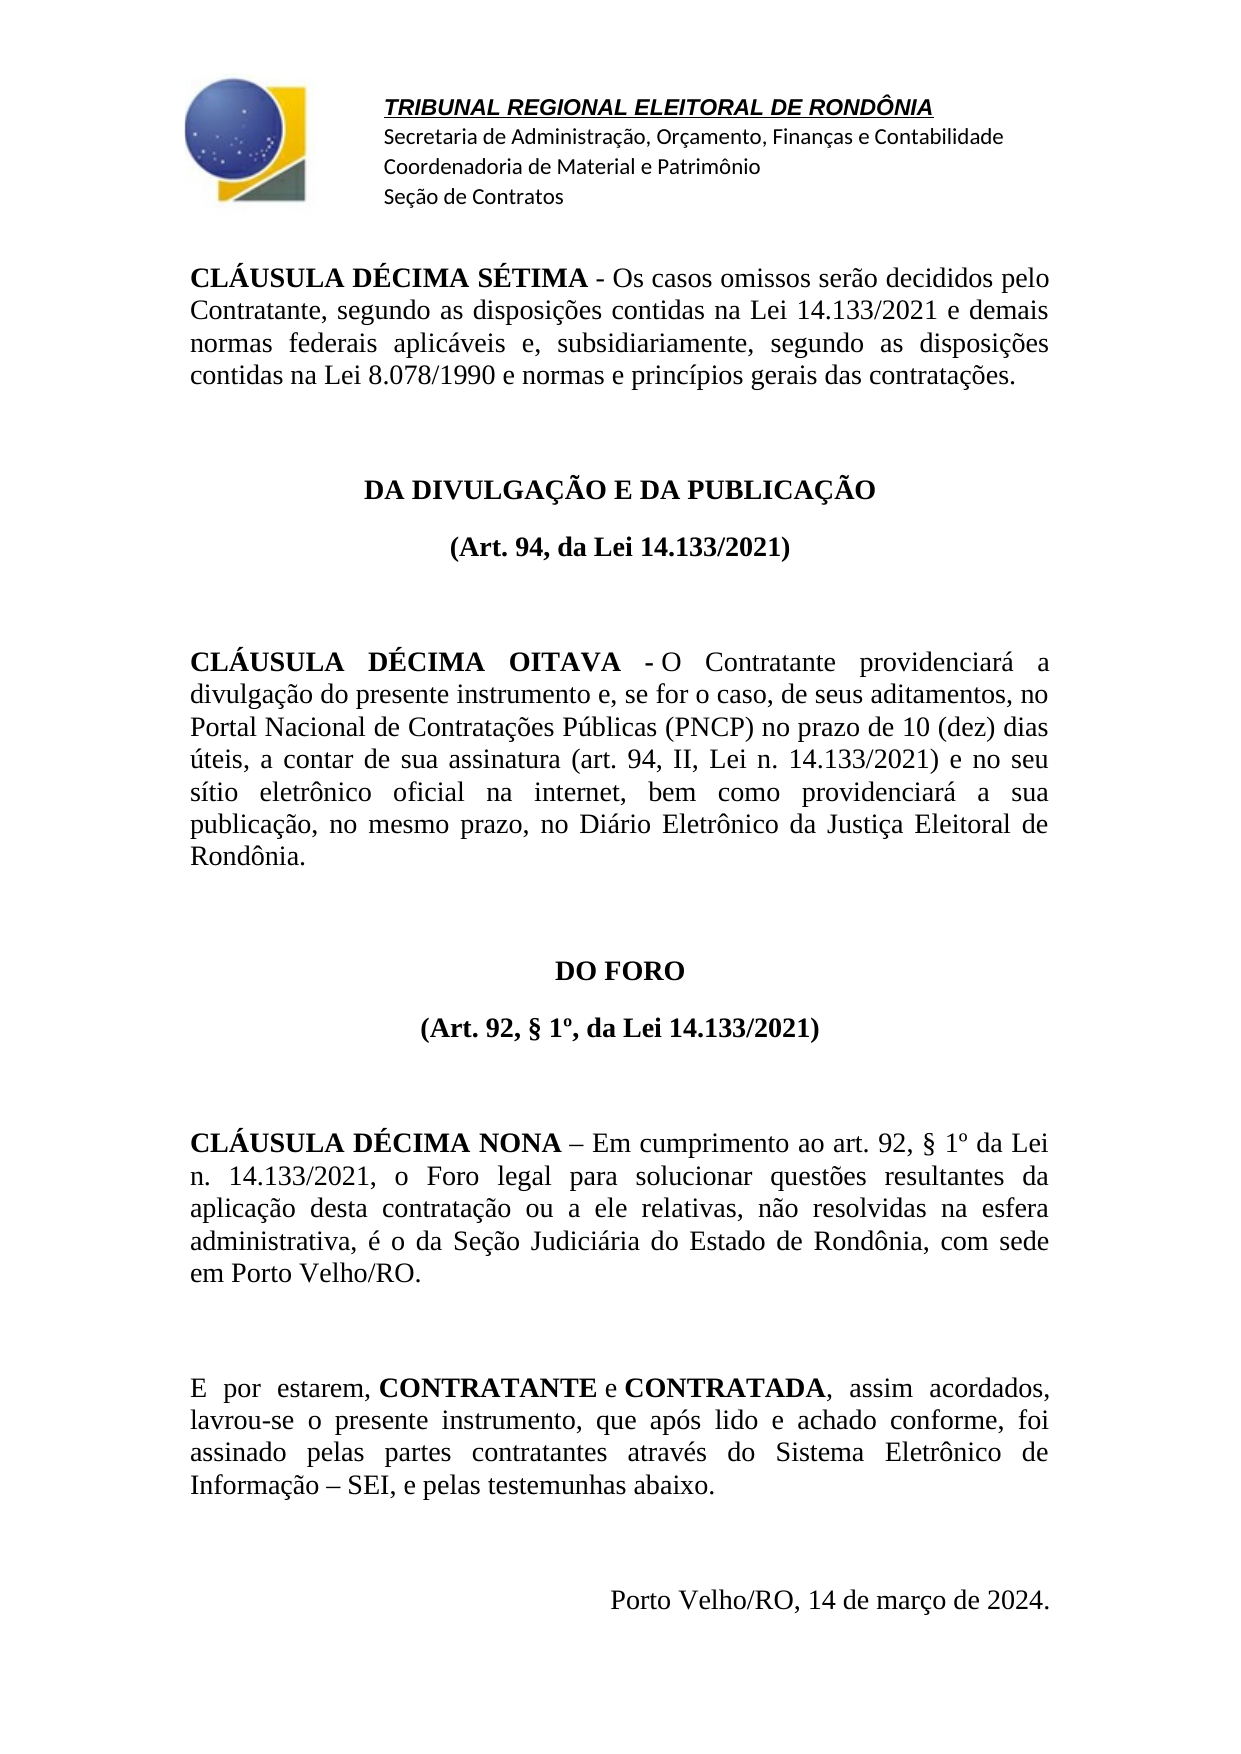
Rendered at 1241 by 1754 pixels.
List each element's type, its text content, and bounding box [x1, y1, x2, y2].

text E por estarem, CONTRATANTE e CONTRATADA, assim acordados, lavrou-se o presente instrumento, que após lido e achado conforme, foi assinado pelas partes contratantes através do Sistema Eletrônico de Informação – SEI, e pelas testemunhas abaixo. [190, 1371, 1051, 1500]
text Porto Velho/RO, 14 de março de 2024. [190, 1583, 1051, 1615]
text CLÁUSULA DÉCIMA OITAVA - O Contratante providenciará a divulgação do presente instrumento e, se for o caso, de seus aditamentos, no Portal Nacional de Contratações Públicas (PNCP) no prazo de 10 (dez) dias úteis, a contar de sua assinatura (art. 94, II, Lei n. 14.133/2021) e no seu sítio eletrônico oficial na internet, bem como providenciará a sua publicação, no mesmo prazo, no Diário Eletrônico da Justiça Eleitoral de Rondônia. [190, 645, 1051, 872]
text CLÁUSULA DÉCIMA SÉTIMA - Os casos omissos serão decididos pelo Contratante, segundo as disposições contidas na Lei 14.133/2021 e demais normas federais aplicáveis e, subsidiariamente, segundo as disposições contidas na Lei 8.078/1990 e normas e princípios gerais das contratações. [190, 261, 1051, 390]
text CLÁUSULA DÉCIMA NONA – Em cumprimento ao art. 92, § 1º da Lei n. 14.133/2021, o Foro legal para solucionar questões resultantes da aplicação desta contratação ou a ele relativas, não resolvidas na esfera administrativa, é o da Seção Judiciária do Estado de Rondônia, com sede em Porto Velho/RO. [190, 1126, 1051, 1288]
text (Art. 94, da Lei 14.133/2021) [190, 530, 1051, 563]
text DA DIVULGAÇÃO E DA PUBLICAÇÃO [190, 473, 1051, 505]
text (Art. 92, § 1º, da Lei 14.133/2021) [190, 1012, 1051, 1044]
text DO FORO [190, 954, 1051, 987]
